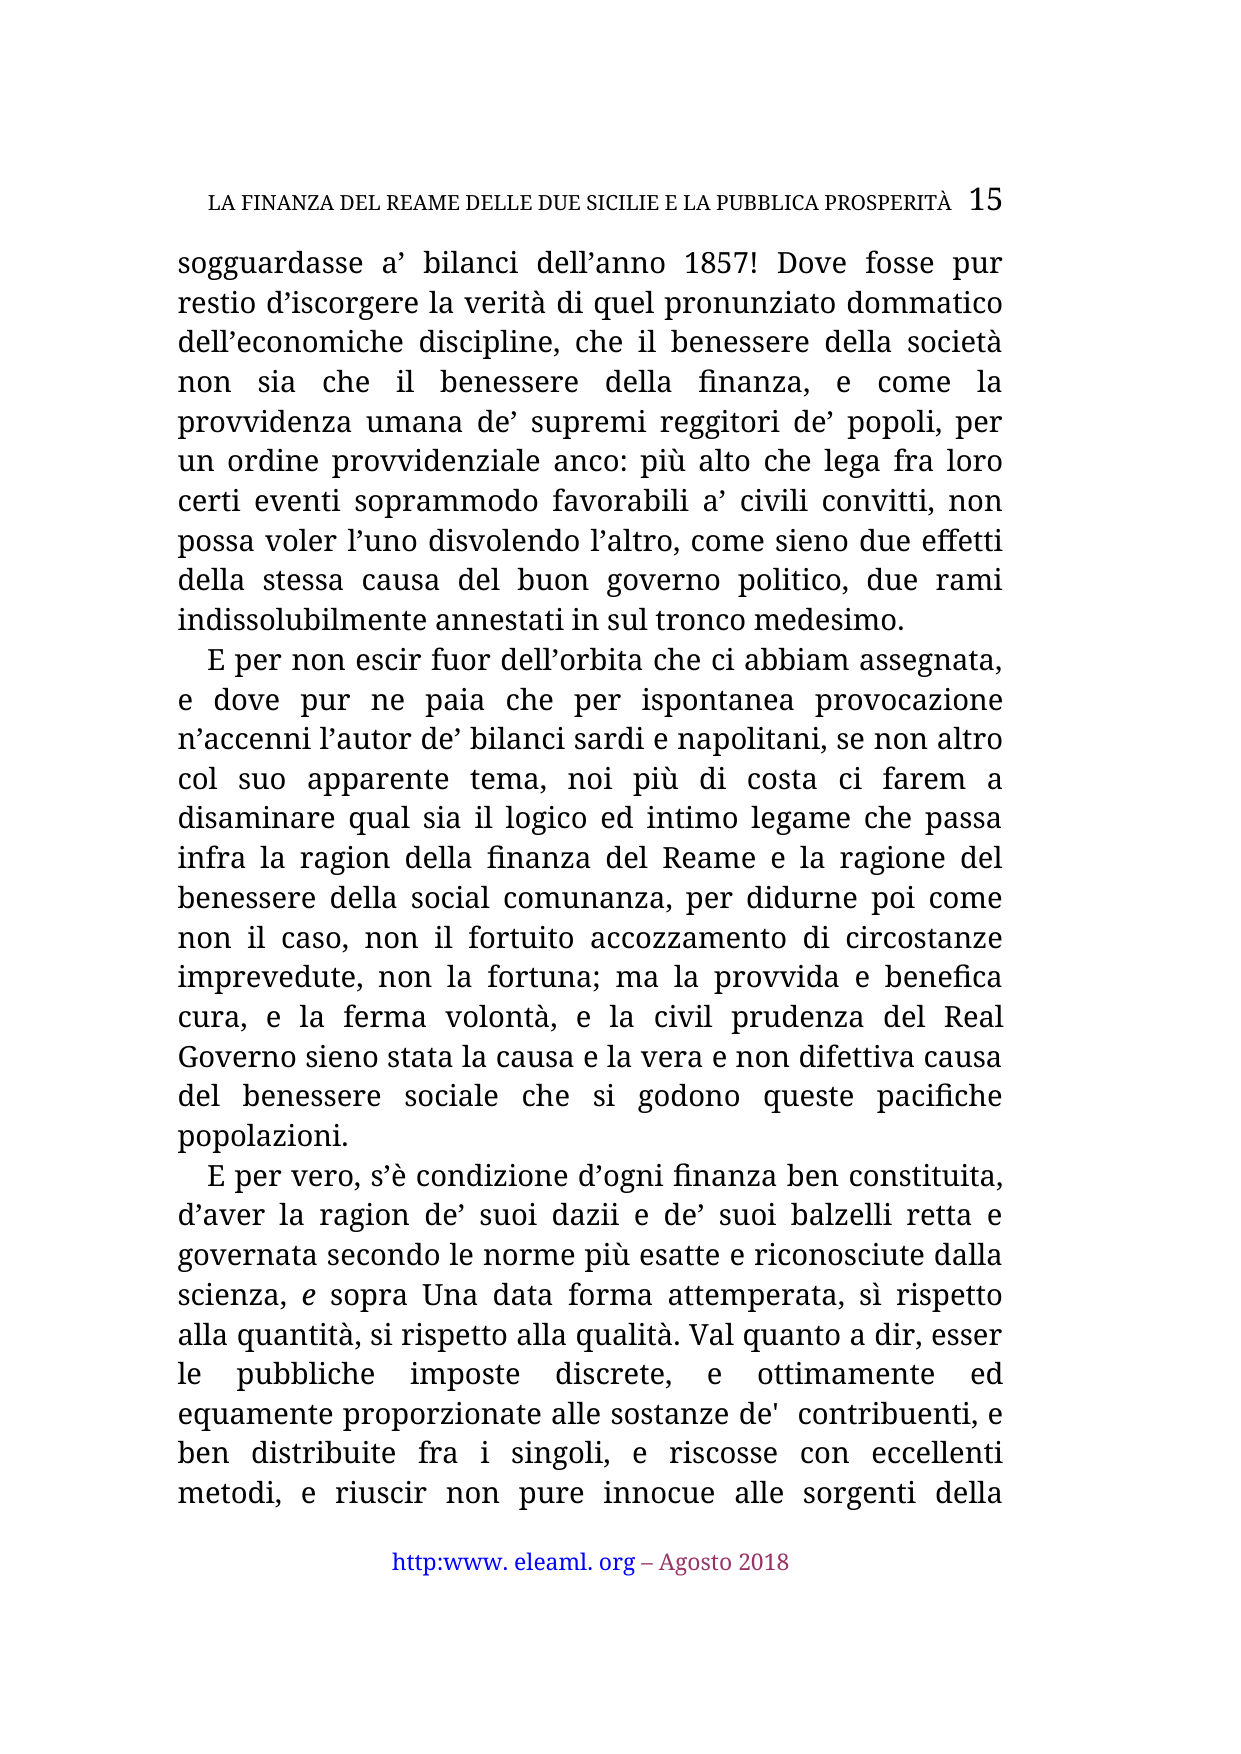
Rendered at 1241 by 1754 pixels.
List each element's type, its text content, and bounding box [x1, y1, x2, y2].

text E per non escir fuor dell’orbita che ci abbiam assegnata, e dove pur ne paia che per ispontanea provocazione n’accenni l’autor de’ bilanci sardi e napolitani, se non altro col suo apparente tema, noi più di costa ci farem a disaminare qual sia il logico ed intimo legame che passa infra la ragion della finanza del Reame e la ragione del benessere della social comunanza, per didurne poi come non il caso, non il fortuito accozzamento di circostanze imprevedute, non la fortuna; ma la provvida e benefica cura, e la ferma volontà, e la civil prudenza del Real Governo sieno stata la causa e la vera e non difettiva causa del benessere sociale che si godono queste pacifiche popolazioni. [177, 639, 1004, 1155]
text E per vero, s’è condizione d’ogni finanza ben constituita, d’aver la ragion de’ suoi dazii e de’ suoi balzelli retta e governata secondo le norme più esatte e riconosciute dalla scienza, e sopra Una data forma attemperata, sì rispetto alla quantità, si rispetto alla qualità. Val quanto a dir, esser le pubbliche imposte discrete, e ottimamente ed equamente proporzionate alle sostanze de' contribuenti, e ben distribuite fra i singoli, e riscosse con eccellenti metodi, e riuscir non pure innocue alle sorgenti della [177, 1155, 1004, 1512]
text sogguardasse a’ bilanci dell’anno 1857! Dove fosse pur restio d’iscorgere la verità di quel pronunziato dommatico dell’economiche discipline, che il benessere della società non sia che il benessere della finanza, e come la provvidenza umana de’ supremi reggitori de’ popoli, per un ordine provvidenziale anco: più alto che lega fra loro certi eventi soprammodo favorabili a’ civili convitti, non possa voler l’uno disvolendo l’altro, come sieno due effetti della stessa causa del buon governo politico, due rami indissolubilmente annestati in sul tronco medesimo. [177, 242, 1004, 639]
